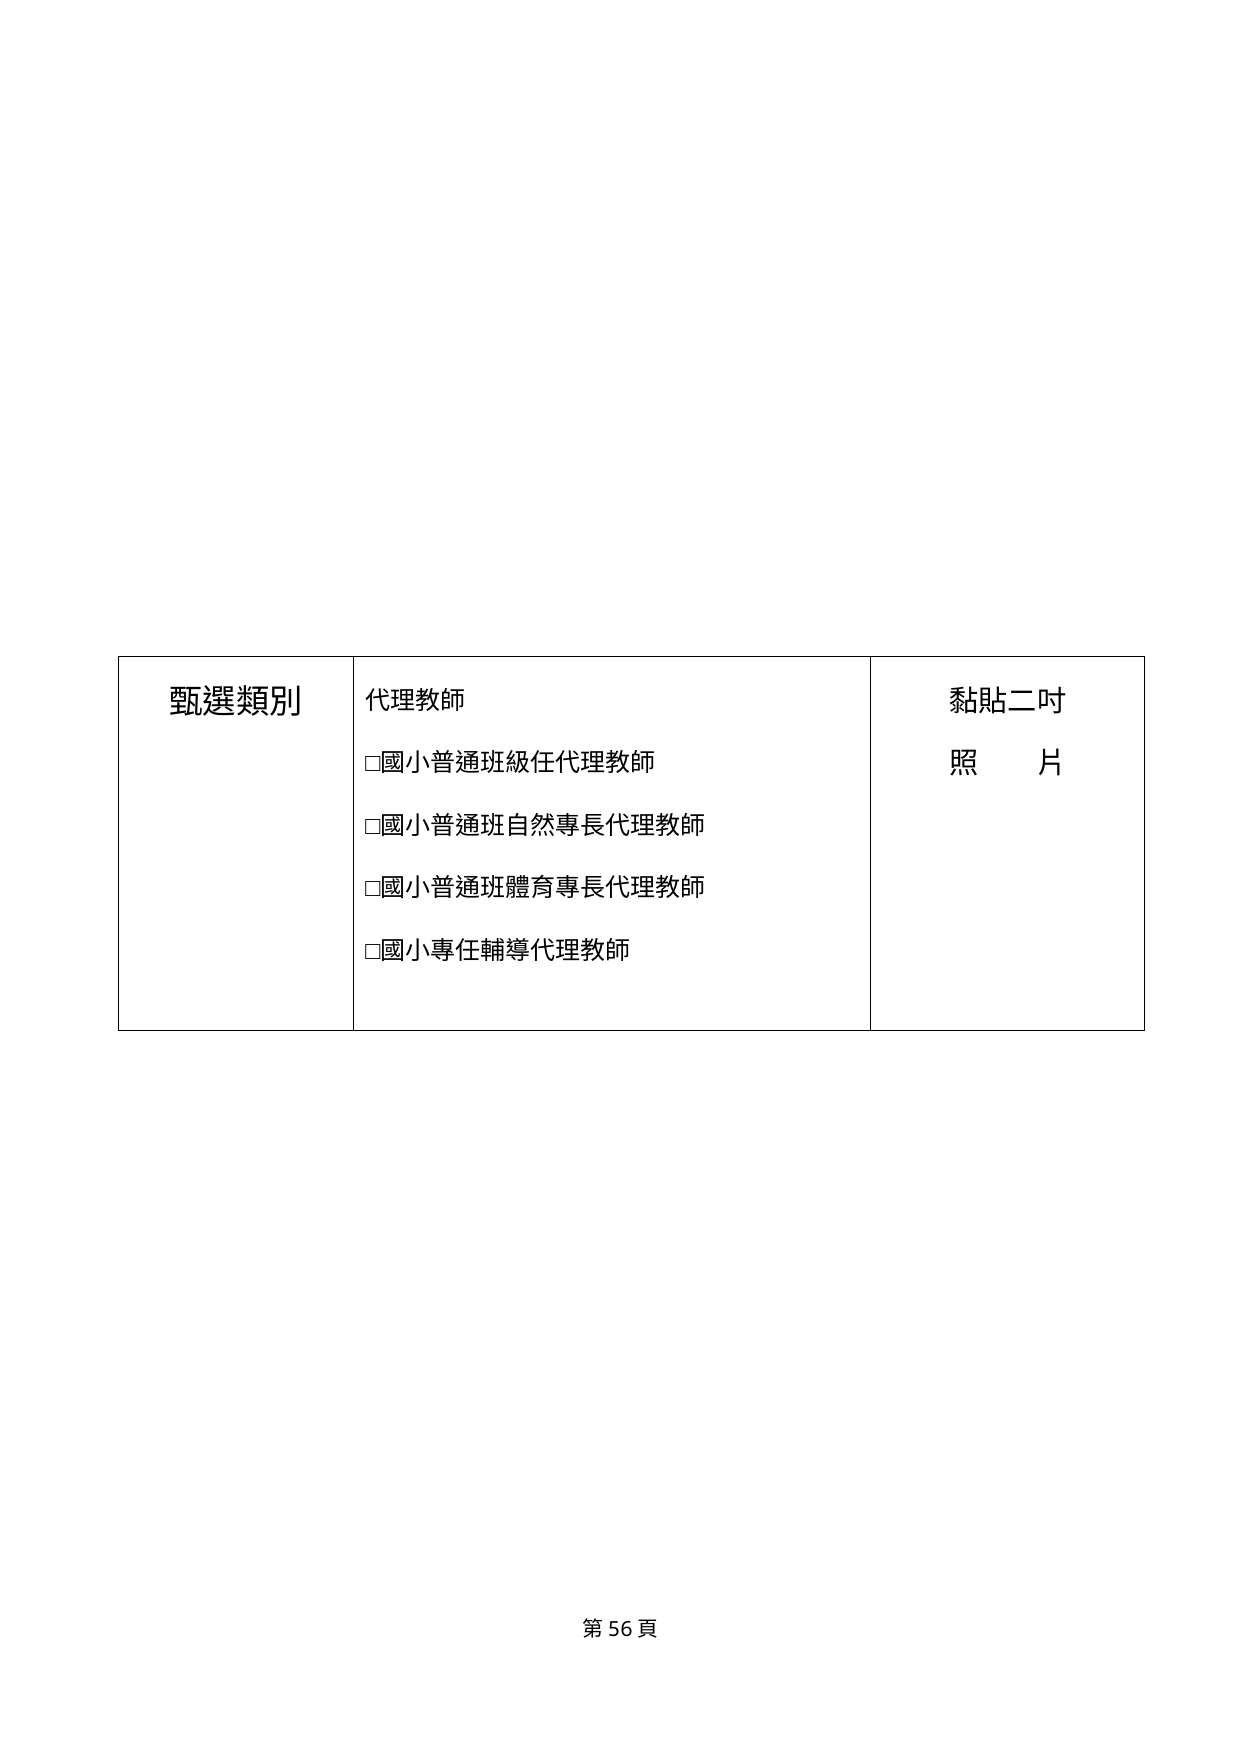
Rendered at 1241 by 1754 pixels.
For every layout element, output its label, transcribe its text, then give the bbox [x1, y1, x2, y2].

table_cell 黏貼二吋 照 片 [871, 657, 1144, 1030]
table_cell 代理教師 □國小普通班級任代理教師 □國小普通班自然專長代理教師 □國小普通班體育專長代理教師 □國小專任輔導代理教師 [354, 657, 870, 1030]
table_cell 甄選類別 [119, 657, 353, 1030]
